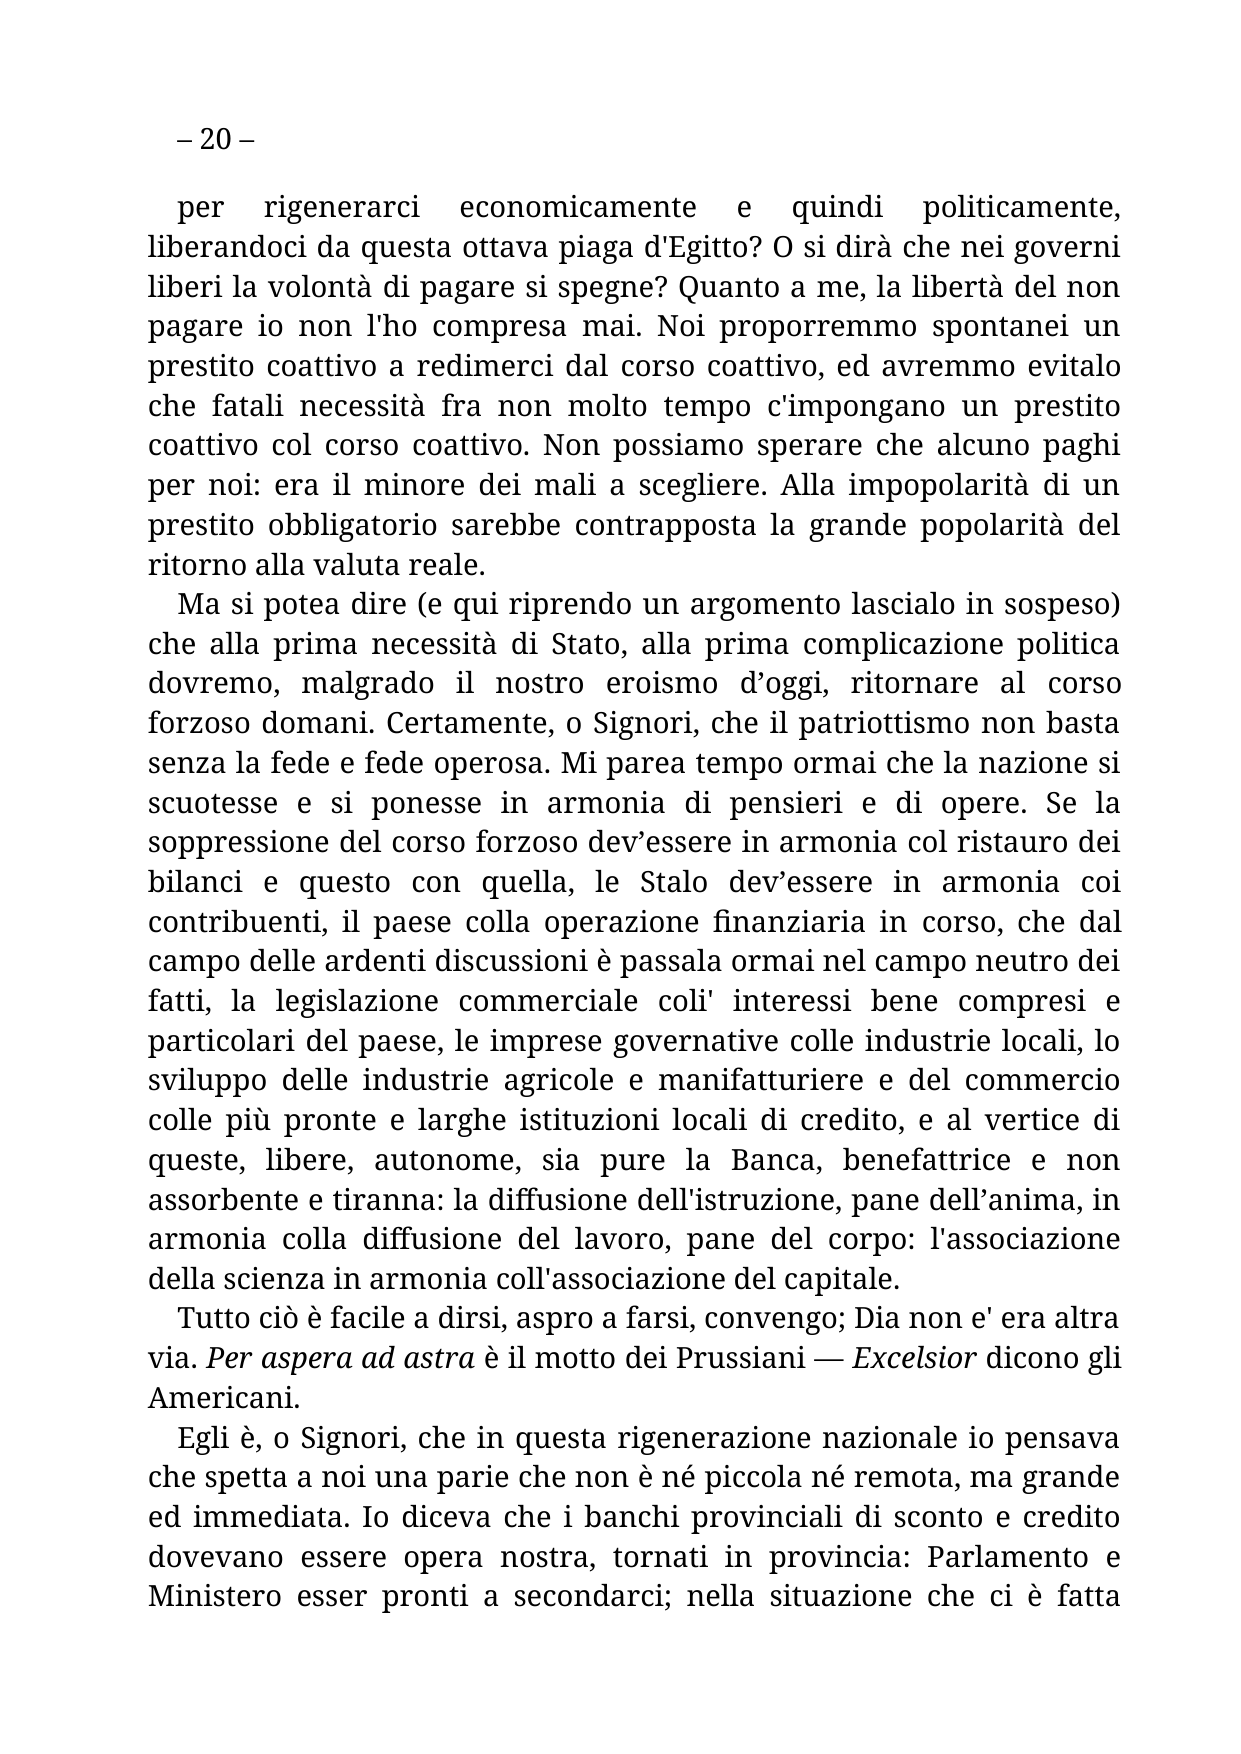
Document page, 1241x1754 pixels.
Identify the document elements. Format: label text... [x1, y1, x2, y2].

text Egli è, o Signori, che in questa rigenerazione nazionale io pensava che spetta a noi una parie che non è né piccola né remota, ma grande ed immediata. Io diceva che i banchi provinciali di sconto e credito dovevano essere opera nostra, tornati in provincia: Parlamento e Ministero esser pronti a secondarci; nella situazione che ci è fatta [148, 1417, 1122, 1615]
text – 20 – [148, 118, 1122, 158]
text Tutto ciò è facile a dirsi, aspro a farsi, convengo; Dia non e' era altra via. Per aspera ad astra è il motto dei Prussiani — Excelsior dicono gli Americani. [148, 1298, 1122, 1417]
text per rigenerarci economicamente e quindi politicamente, liberandoci da questa ottava piaga d'Egitto? O si dirà che nei governi liberi la volontà di pagare si spegne? Quanto a me, la libertà del non pagare io non l'ho compresa mai. Noi proporremmo spontanei un prestito coattivo a redimerci dal corso coattivo, ed avremmo evitalo che fatali necessità fra non molto tempo c'impongano un prestito coattivo col corso coattivo. Non possiamo sperare che alcuno paghi per noi: era il minore dei mali a scegliere. Alla impopolarità di un prestito obbligatorio sarebbe contrapposta la grande popolarità del ritorno alla valuta reale. [148, 187, 1122, 583]
text Ma si potea dire (e qui riprendo un argomento lascialo in sospeso) che alla prima necessità di Stato, alla prima complicazione politica dovremo, malgrado il nostro eroismo d’oggi, ritornare al corso forzoso domani. Certamente, o Signori, che il patriottismo non basta senza la fede e fede operosa. Mi parea tempo ormai che la nazione si scuotesse e si ponesse in armonia di pensieri e di opere. Se la soppressione del corso forzoso dev’essere in armonia col ristauro dei bilanci e questo con quella, le Stalo dev’essere in armonia coi contribuenti, il paese colla operazione finanziaria in corso, che dal campo delle ardenti discussioni è passala ormai nel campo neutro dei fatti, la legislazione commerciale coli' interessi bene compresi e particolari del paese, le imprese governative colle industrie locali, lo sviluppo delle industrie agricole e manifatturiere e del commercio colle più pronte e larghe istituzioni locali di credito, e al vertice di queste, libere, autonome, sia pure la Banca, benefattrice e non assorbente e tiranna: la diffusione dell'istruzione, pane dell’anima, in armonia colla diffusione del lavoro, pane del corpo: l'associazione della scienza in armonia coll'associazione del capitale. [148, 583, 1122, 1298]
